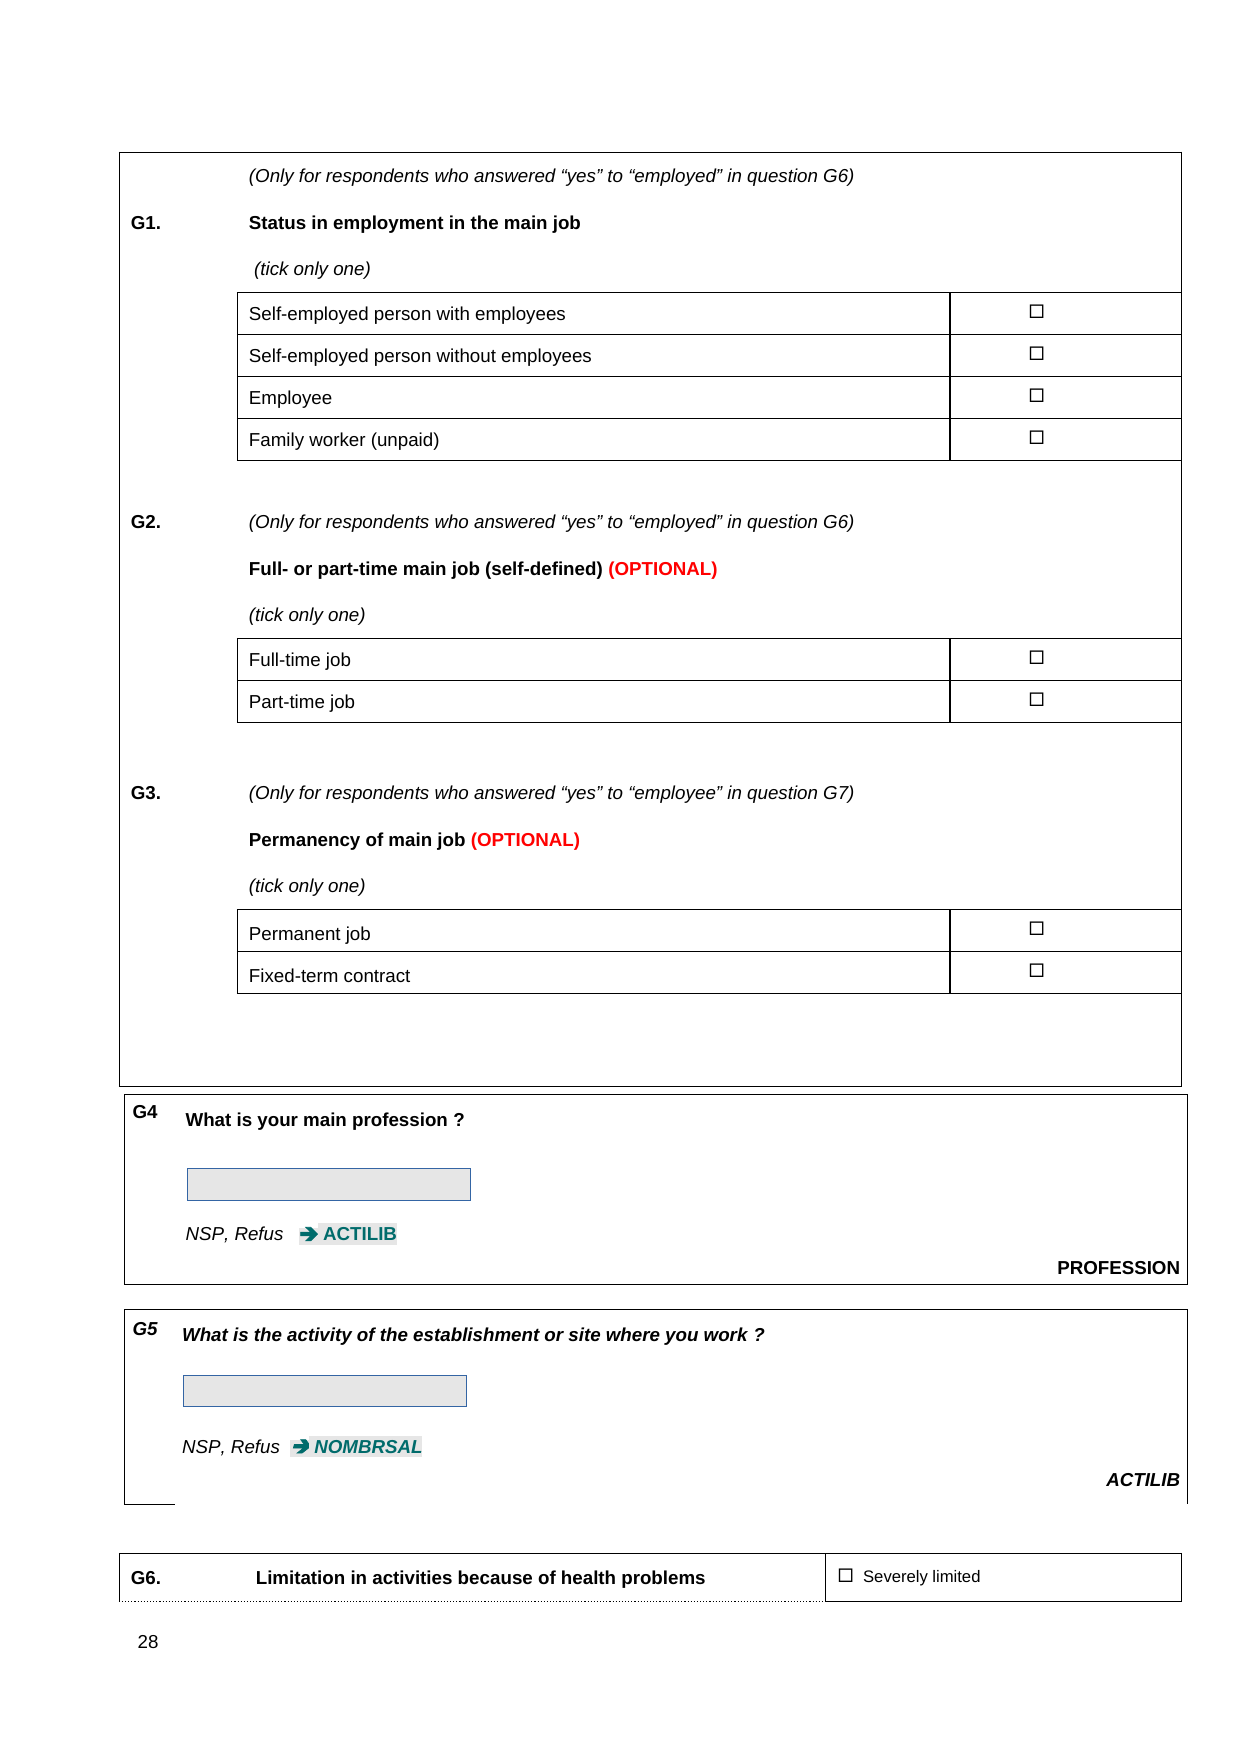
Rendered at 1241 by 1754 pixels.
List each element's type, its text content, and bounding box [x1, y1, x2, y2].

table_cell  [951, 419, 1181, 460]
table_cell  [951, 639, 1181, 680]
table_cell G3. [120, 722, 237, 909]
table_cell  [951, 377, 1181, 418]
table_cell Employee [238, 377, 949, 418]
table_header G1. [120, 153, 237, 292]
table_cell [120, 376, 237, 418]
table_cell G2. [120, 460, 237, 638]
table_cell [120, 418, 237, 460]
table_cell [120, 334, 237, 376]
table_cell  [951, 952, 1181, 993]
table_cell  [951, 681, 1181, 722]
table_header Limitation in activities because of health problems [244, 1554, 825, 1601]
table_header (Only for respondents who answered “yes” to “employed” in question G6) Status in employment in the main job (tick only one) [238, 153, 950, 292]
table_cell [120, 638, 237, 680]
table_cell (Only for respondents who answered “yes” to “employed” in question G6) Full- or part-time main job (self-defined) (OPTIONAL) (tick only one) [238, 461, 1181, 638]
table_cell [950, 723, 1181, 909]
table_cell Self-employed person with employees [238, 293, 949, 334]
table_cell Self-employed person without employees [238, 335, 949, 376]
table_cell  [951, 335, 1181, 376]
table_header G5 [125, 1310, 174, 1504]
table_cell  [951, 293, 1181, 334]
table_header What is the activity of the establishment or site where you work ? NSP, Refus  NOMBRSAL ACTILIB [175, 1310, 1187, 1504]
table_cell (Only for respondents who answered “yes” to “employee” in question G7) Permanency of main job (OPTIONAL) (tick only one) [238, 723, 950, 909]
table_cell Family worker (unpaid) [238, 419, 949, 460]
table_header G6. [120, 1554, 244, 1601]
table_cell [120, 909, 237, 951]
table_cell NSP, Refus  ACTILIB PROFESSION [178, 1145, 1187, 1284]
table_header What is your main profession ? [178, 1095, 1187, 1144]
table_cell [120, 951, 237, 993]
table_cell [120, 993, 1181, 1086]
table_header [950, 153, 1181, 292]
table_cell [120, 292, 237, 334]
table_cell Permanent job [238, 910, 949, 951]
table_cell [125, 1145, 178, 1284]
table_cell  [951, 910, 1181, 951]
table_header G4 [125, 1095, 178, 1144]
table_header  Severely limited [826, 1554, 1181, 1601]
table_cell [120, 680, 237, 722]
table_cell Part-time job [238, 681, 949, 722]
table_cell Full-time job [238, 639, 949, 680]
table_cell Fixed-term contract [238, 952, 949, 993]
